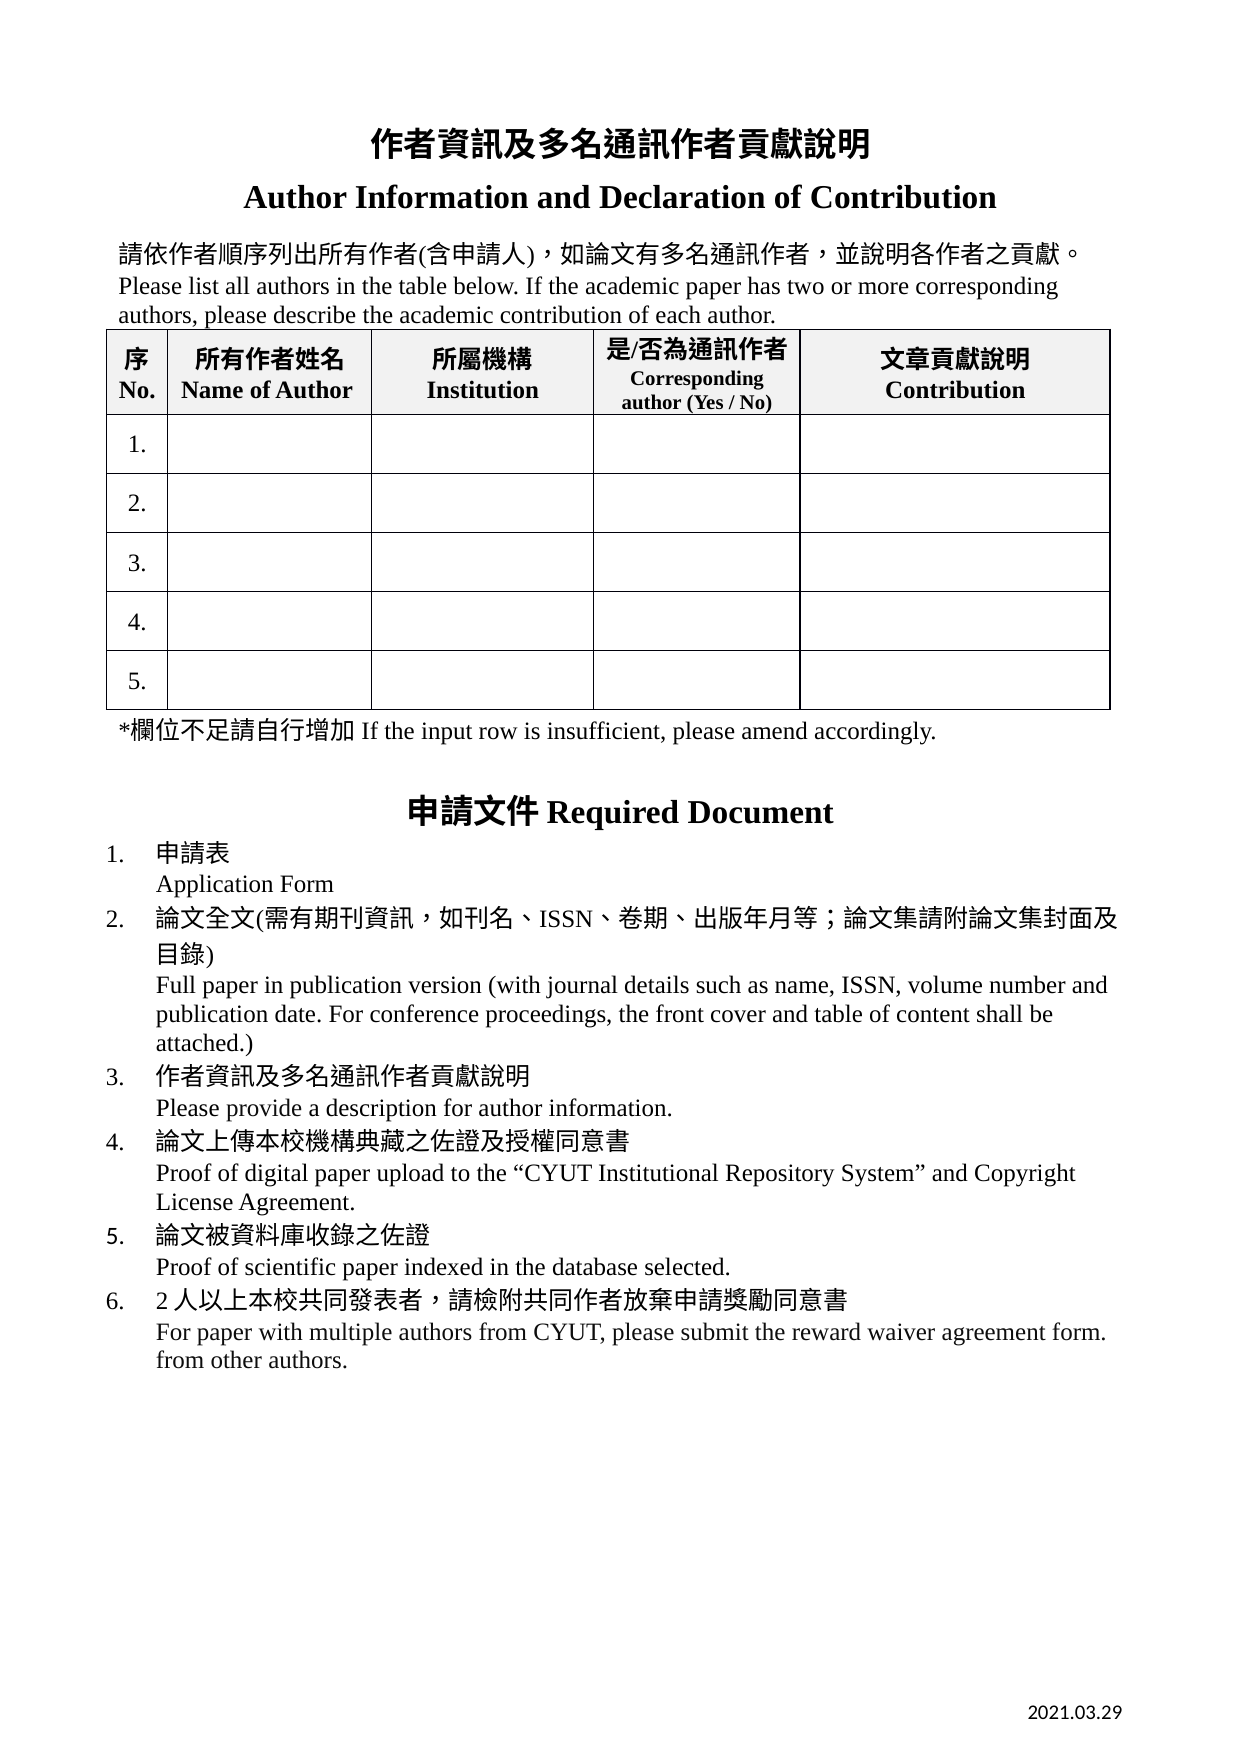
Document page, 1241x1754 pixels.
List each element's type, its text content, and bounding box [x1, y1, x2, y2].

list 論文上傳本校機構典藏之佐證及授權同意書 [106, 1122, 1134, 1158]
table_cell [372, 592, 593, 650]
table_cell [107, 474, 167, 532]
list 申請表 [106, 833, 1134, 869]
table_cell [801, 592, 1109, 650]
text Please list all authors in the table below. If the academic paper has two or more corresponding authors, please describe the academic contribution of each author. [118, 271, 1122, 328]
list 論文被資料庫收錄之佐證 [106, 1216, 1134, 1252]
text 作者資訊及多名通訊作者貢獻說明 [118, 118, 1122, 166]
table_header 是/否為通訊作者 Corresponding author (Yes / No) [594, 330, 799, 414]
text *欄位不足請自行增加 If the input row is insufficient, please amend accordingly. [118, 710, 1122, 746]
text Author Information and Declaration of Contribution [118, 178, 1122, 216]
table_cell [801, 533, 1109, 591]
table_cell [168, 651, 371, 709]
table_cell [107, 533, 167, 591]
list 論文全文(需有期刊資訊，如刊名、ISSN、卷期、出版年月等；論文集請附論文集封面及目錄) [106, 898, 1134, 971]
table_header 所屬機構 Institution [372, 330, 593, 414]
table_cell [168, 415, 371, 473]
table_cell [594, 592, 799, 650]
table_header 文章貢獻說明 Contribution [801, 330, 1109, 414]
list Proof of digital paper upload to the “CYUT Institutional Repository System” and Copyright License Agreement. [156, 1158, 1134, 1216]
list 2人以上本校共同發表者，請檢附共同作者放棄申請獎勵同意書 [106, 1281, 1134, 1317]
table_cell [372, 474, 593, 532]
table_cell [107, 651, 167, 709]
list 作者資訊及多名通訊作者貢獻說明 [106, 1057, 1134, 1093]
text 請依作者順序列出所有作者(含申請人)，如論文有多名通訊作者，並說明各作者之貢獻。 [118, 235, 1122, 271]
table_cell [801, 415, 1109, 473]
text 申請文件Required Document [106, 785, 1134, 833]
table_cell [107, 592, 167, 650]
table_header 所有作者姓名 Name of Author [168, 330, 371, 414]
table_cell [801, 474, 1109, 532]
table_cell [107, 415, 167, 473]
table_cell [168, 533, 371, 591]
table_cell [594, 533, 799, 591]
table_cell [168, 474, 371, 532]
list Application Form [156, 869, 1134, 898]
table_cell [594, 415, 799, 473]
table_cell [372, 415, 593, 473]
list Full paper in publication version (with journal details such as name, ISSN, volume number and publication date. For conference proceedings, the front cover and table of content shall be attached.) [156, 971, 1134, 1057]
table_cell [594, 651, 799, 709]
table_cell [168, 592, 371, 650]
list For paper with multiple authors from CYUT, please submit the reward waiver agreement form. from other authors. [156, 1317, 1134, 1374]
list Proof of scientific paper indexed in the database selected. [156, 1252, 1134, 1281]
table_cell [372, 651, 593, 709]
table_cell [594, 474, 799, 532]
list Please provide a description for author information. [156, 1093, 1134, 1122]
table_cell [372, 533, 593, 591]
table_header 序 No. [107, 330, 167, 414]
table_cell [801, 651, 1109, 709]
